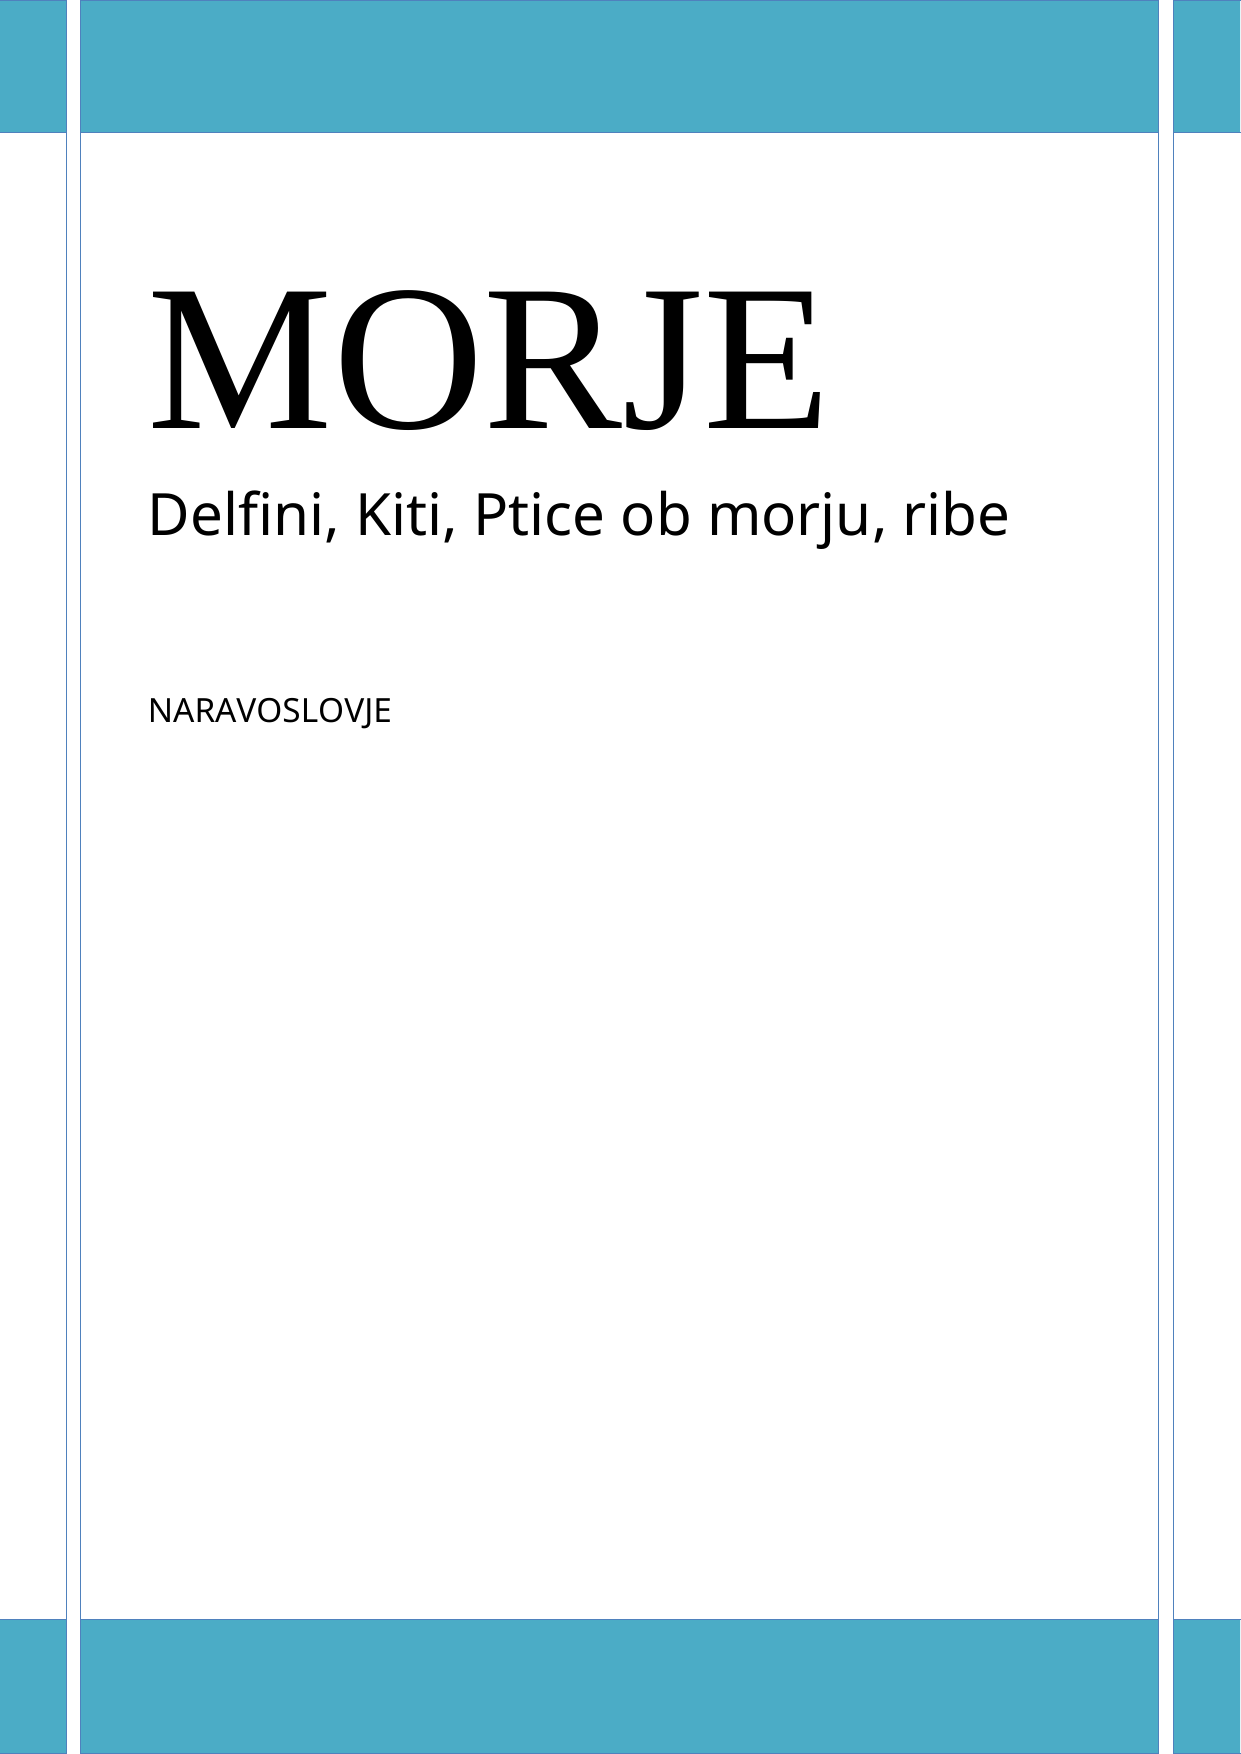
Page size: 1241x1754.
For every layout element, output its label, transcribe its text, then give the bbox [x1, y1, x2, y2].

text MORJE [148, 234, 1093, 473]
text NARAVOSLOVJE [148, 687, 1093, 732]
text Delfini, Kiti, Ptice ob morju, ribe [148, 473, 1093, 553]
